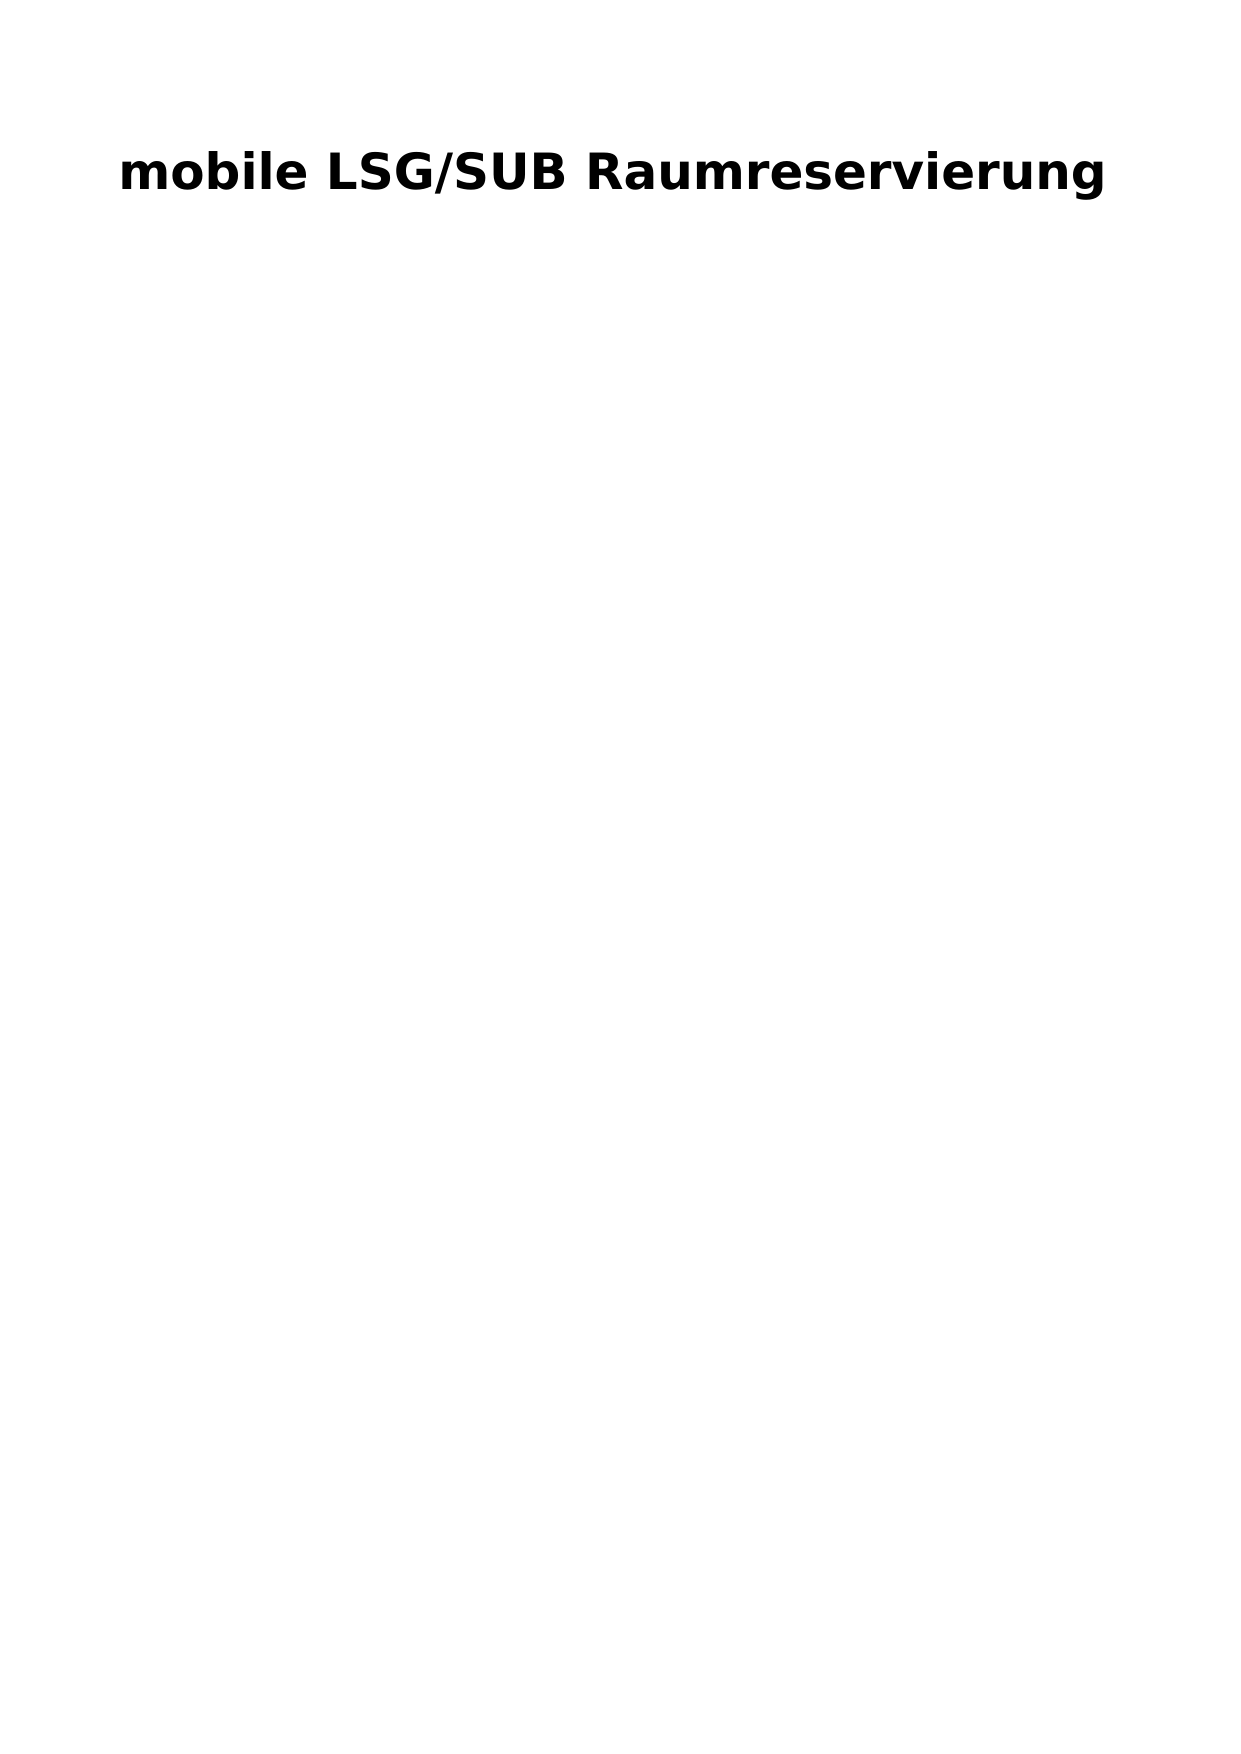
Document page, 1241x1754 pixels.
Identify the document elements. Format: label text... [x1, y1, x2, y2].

subtitle mobile LSG/SUB Raumreservierung [118, 143, 1122, 201]
